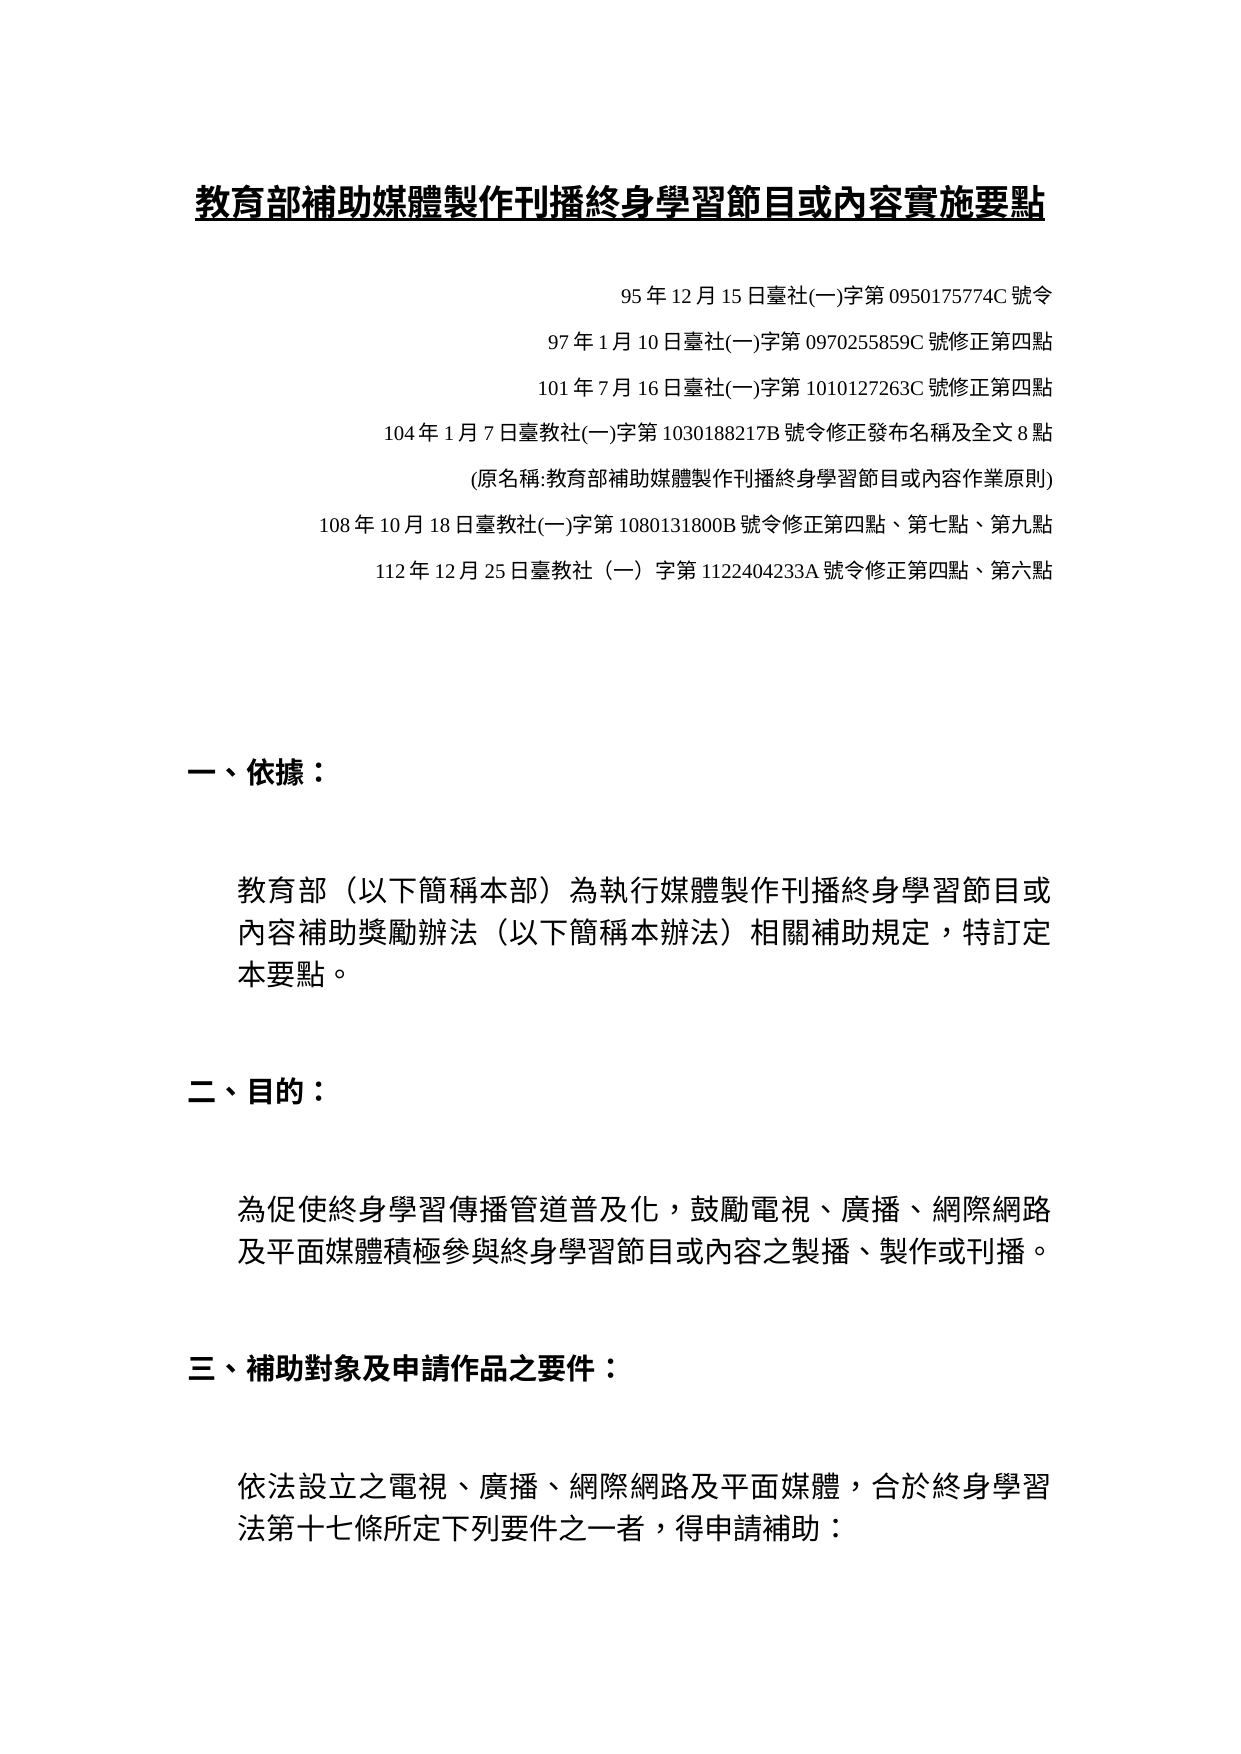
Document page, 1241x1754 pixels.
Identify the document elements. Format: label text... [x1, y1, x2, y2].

text 為促使終身學習傳播管道普及化，鼓勵電視、廣播、網際網路及平面媒體積極參與終身學習節目或內容之製播、製作或刊播。 [237, 1186, 1053, 1271]
text 104年1月7日臺教社(一)字第1030188217B號令修正發布名稱及全文8點 [187, 404, 1053, 450]
text 112年12月25日臺教社（一）字第1122404233A號令修正第四點、第六點 [187, 542, 1053, 587]
text 教育部（以下簡稱本部）為執行媒體製作刊播終身學習節目或內容補助獎勵辦法（以下簡稱本辦法）相關補助規定，特訂定本要點。 [237, 867, 1053, 994]
text 101年7月16日臺社(一)字第1010127263C號修正第四點 [187, 358, 1053, 404]
text 97年1月10日臺社(一)字第0970255859C號修正第四點 [187, 312, 1053, 358]
text (原名稱:教育部補助媒體製作刊播終身學習節目或內容作業原則) [187, 450, 1053, 496]
text 三、補助對象及申請作品之要件： [187, 1346, 1053, 1388]
text 依法設立之電視、廣播、網際網路及平面媒體，合於終身學習法第十七條所定下列要件之一者，得申請補助： [237, 1463, 1053, 1548]
text 一、依據： [187, 750, 1053, 792]
text 108年10月18日臺教社(一)字第1080131800B號令修正第四點、第七點、第九點 [187, 496, 1053, 542]
text 95年12月15日臺社(一)字第0950175774C號令 [187, 267, 1053, 312]
text 二、目的： [187, 1069, 1053, 1111]
subtitle 教育部補助媒體製作刊播終身學習節目或內容實施要點 [187, 158, 1053, 221]
